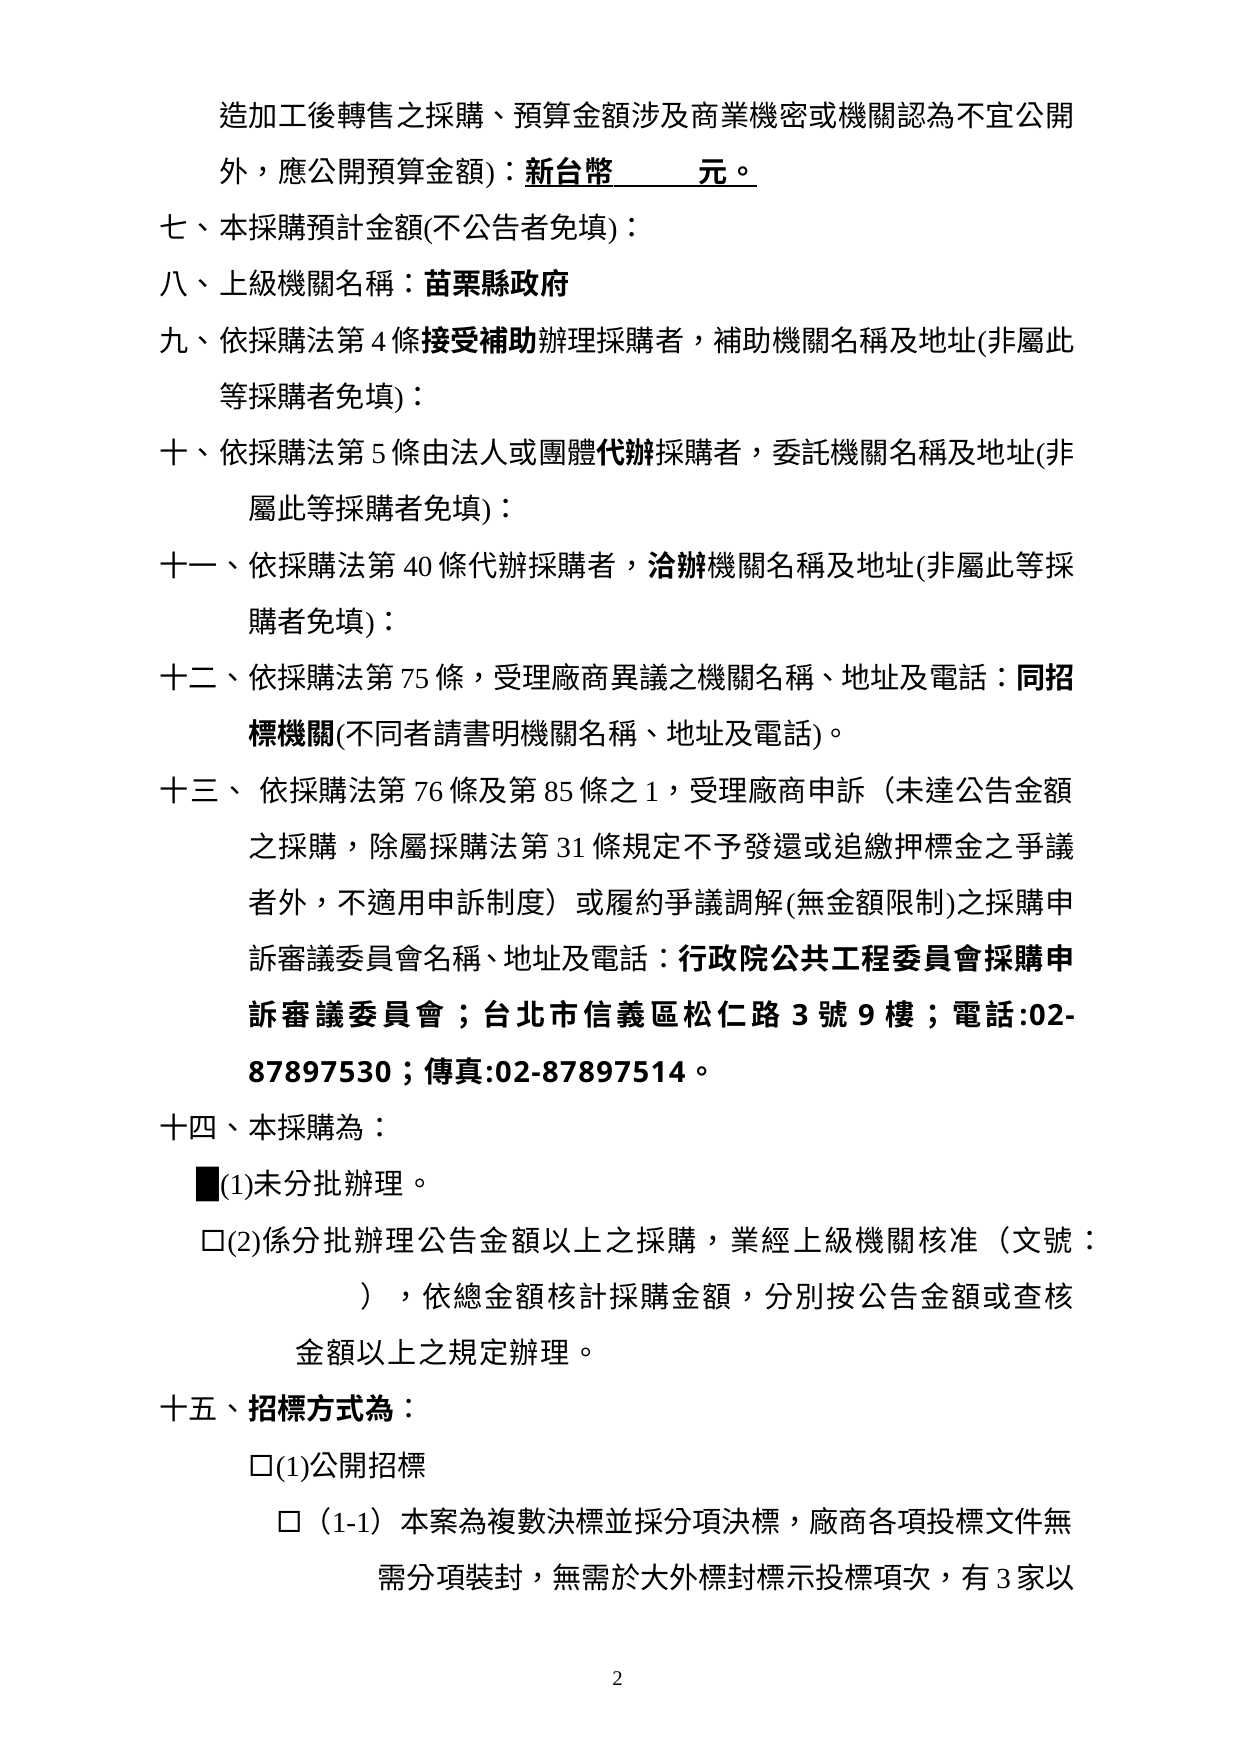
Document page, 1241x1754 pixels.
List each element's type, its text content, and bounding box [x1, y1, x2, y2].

list 造加工後轉售之採購、預算金額涉及商業機密或機關認為不宜公開外，應公開預算金額)：新台幣 元。 [159, 85, 1075, 198]
list 依採購法第4條接受補助辦理採購者，補助機關名稱及地址(非屬此等採購者免填)： [159, 310, 1075, 423]
list 依採購法第76條及第85條之1，受理廠商申訴（未達公告金額之採購，除屬採購法第31條規定不予發還或追繳押標金之爭議者外，不適用申訴制度）或履約爭議調解(無金額限制)之採購申訴審議委員會名稱、地址及電話：行政院公共工程委員會採購申訴審議委員會；台北市信義區松仁路3號9樓；電話:02-87897530；傳真:02-87897514。 [159, 760, 1075, 1098]
text (2)係分批辦理公告金額以上之採購，業經上級機關核准（文號： ），依總金額核計採購金額，分別按公告金額或查核金額以上之規定辦理。 [159, 1210, 1075, 1379]
text █(1)未分批辦理。 [159, 1154, 1075, 1210]
text （1-1）本案為複數決標並採分項決標，廠商各項投標文件無需分項裝封，無需於大外標封標示投標項次，有3家以 [276, 1491, 1075, 1604]
list 依採購法第5條由法人或團體代辦採購者，委託機關名稱及地址(非屬此等採購者免填)： [159, 423, 1075, 535]
list 本採購預計金額(不公告者免填)： [159, 198, 1075, 254]
list 上級機關名稱：苗栗縣政府 [159, 254, 1075, 310]
list 招標方式為： [159, 1379, 1075, 1435]
list 依採購法第75條，受理廠商異議之機關名稱、地址及電話：同招標機關(不同者請書明機關名稱、地址及電話)。 [159, 648, 1075, 760]
list 本採購為： [159, 1098, 1075, 1154]
text (1)公開招標 [248, 1435, 1075, 1491]
list 依採購法第40條代辦採購者，洽辦機關名稱及地址(非屬此等採購者免填)： [159, 535, 1075, 648]
